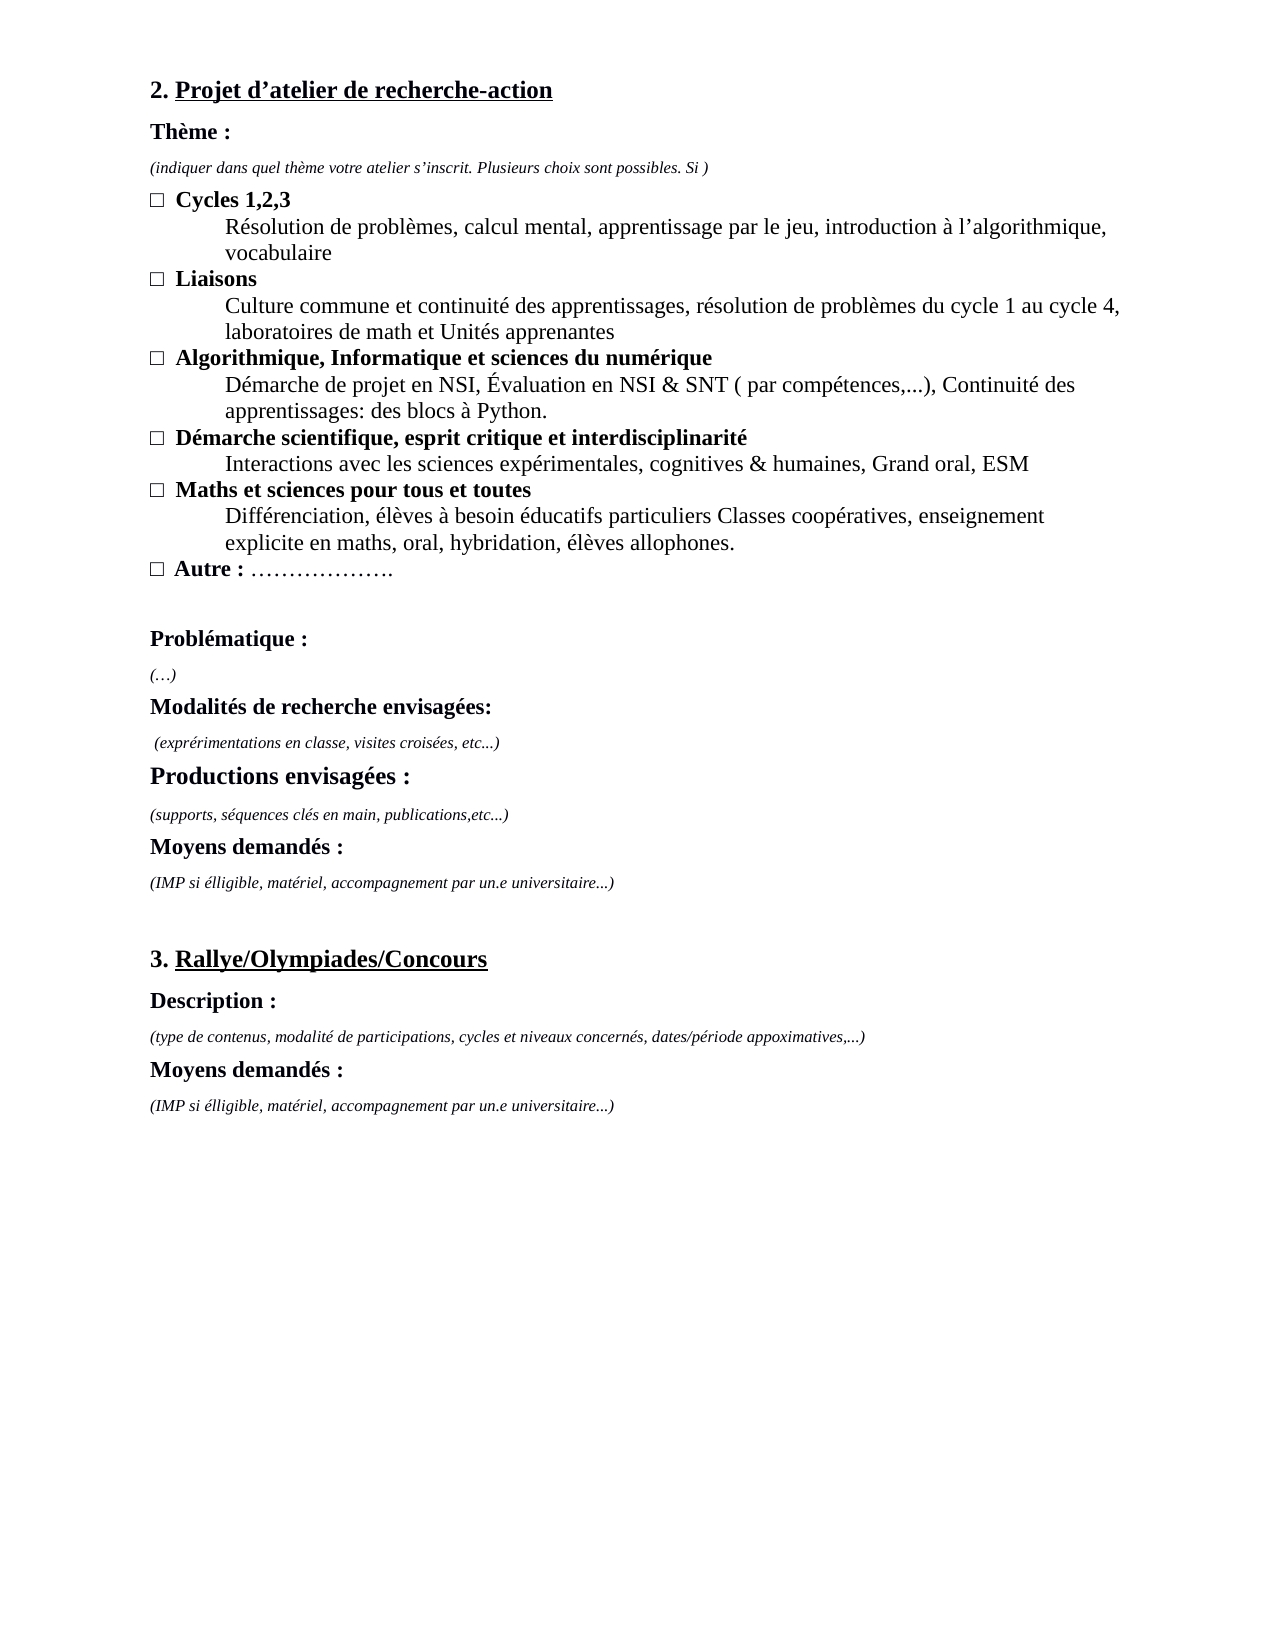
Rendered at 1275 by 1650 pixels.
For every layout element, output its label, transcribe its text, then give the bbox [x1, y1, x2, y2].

text Productions envisagées : [150, 761, 1125, 790]
text (supports, séquences clés en main, publications,etc...) [150, 804, 1125, 823]
text Culture commune et continuité des apprentissages, résolution de problèmes du cycle 1 au cycle 4, laboratoires de math et Unités apprenantes [225, 292, 1125, 344]
text Moyens demandés : [150, 1056, 1125, 1082]
text (exprérimentations en classe, visites croisées, etc...) [150, 732, 1125, 752]
text Description : [150, 988, 1125, 1014]
text Problématique : [150, 625, 1125, 651]
text Différenciation, élèves à besoin éducatifs particuliers Classes coopératives, enseignement explicite en maths, oral, hybridation, élèves allophones. [225, 503, 1125, 555]
text Démarche de projet en NSI, Évaluation en NSI & SNT ( par compétences,...), Continuité des apprentissages: des blocs à Python. [225, 371, 1125, 423]
text 3. Rallye/Olympiades/Concours [150, 944, 1125, 973]
text Thème : [150, 118, 1125, 144]
text □ Démarche scientifique, esprit critique et interdisciplinarité [150, 423, 1125, 450]
text 2. Projet d’atelier de recherche-action [150, 75, 1125, 104]
text (IMP si élligible, matériel, accompagnement par un.e universitaire...) [150, 873, 1125, 892]
text □ Liaisons [150, 265, 1125, 292]
text □ Cycles 1,2,3 [150, 186, 1125, 213]
text (indiquer dans quel thème votre atelier s’inscrit. Plusieurs choix sont possibles. Si ) [150, 158, 1125, 177]
text Résolution de problèmes, calcul mental, apprentissage par le jeu, introduction à l’algorithmique, vocabulaire [225, 213, 1125, 265]
text (type de contenus, modalité de participations, cycles et niveaux concernés, dates/période appoximatives,...) [150, 1027, 1125, 1046]
text (…) [150, 664, 1125, 683]
text □ Maths et sciences pour tous et toutes [150, 476, 1125, 503]
text Interactions avec les sciences expérimentales, cognitives & humaines, Grand oral, ESM [225, 450, 1125, 476]
text □ Algorithmique, Informatique et sciences du numérique [150, 344, 1125, 371]
text Moyens demandés : [150, 833, 1125, 859]
text (IMP si élligible, matériel, accompagnement par un.e universitaire...) [150, 1095, 1125, 1114]
text Modalités de recherche envisagées: [150, 693, 1125, 719]
text □ Autre : ………………. [150, 555, 1125, 582]
